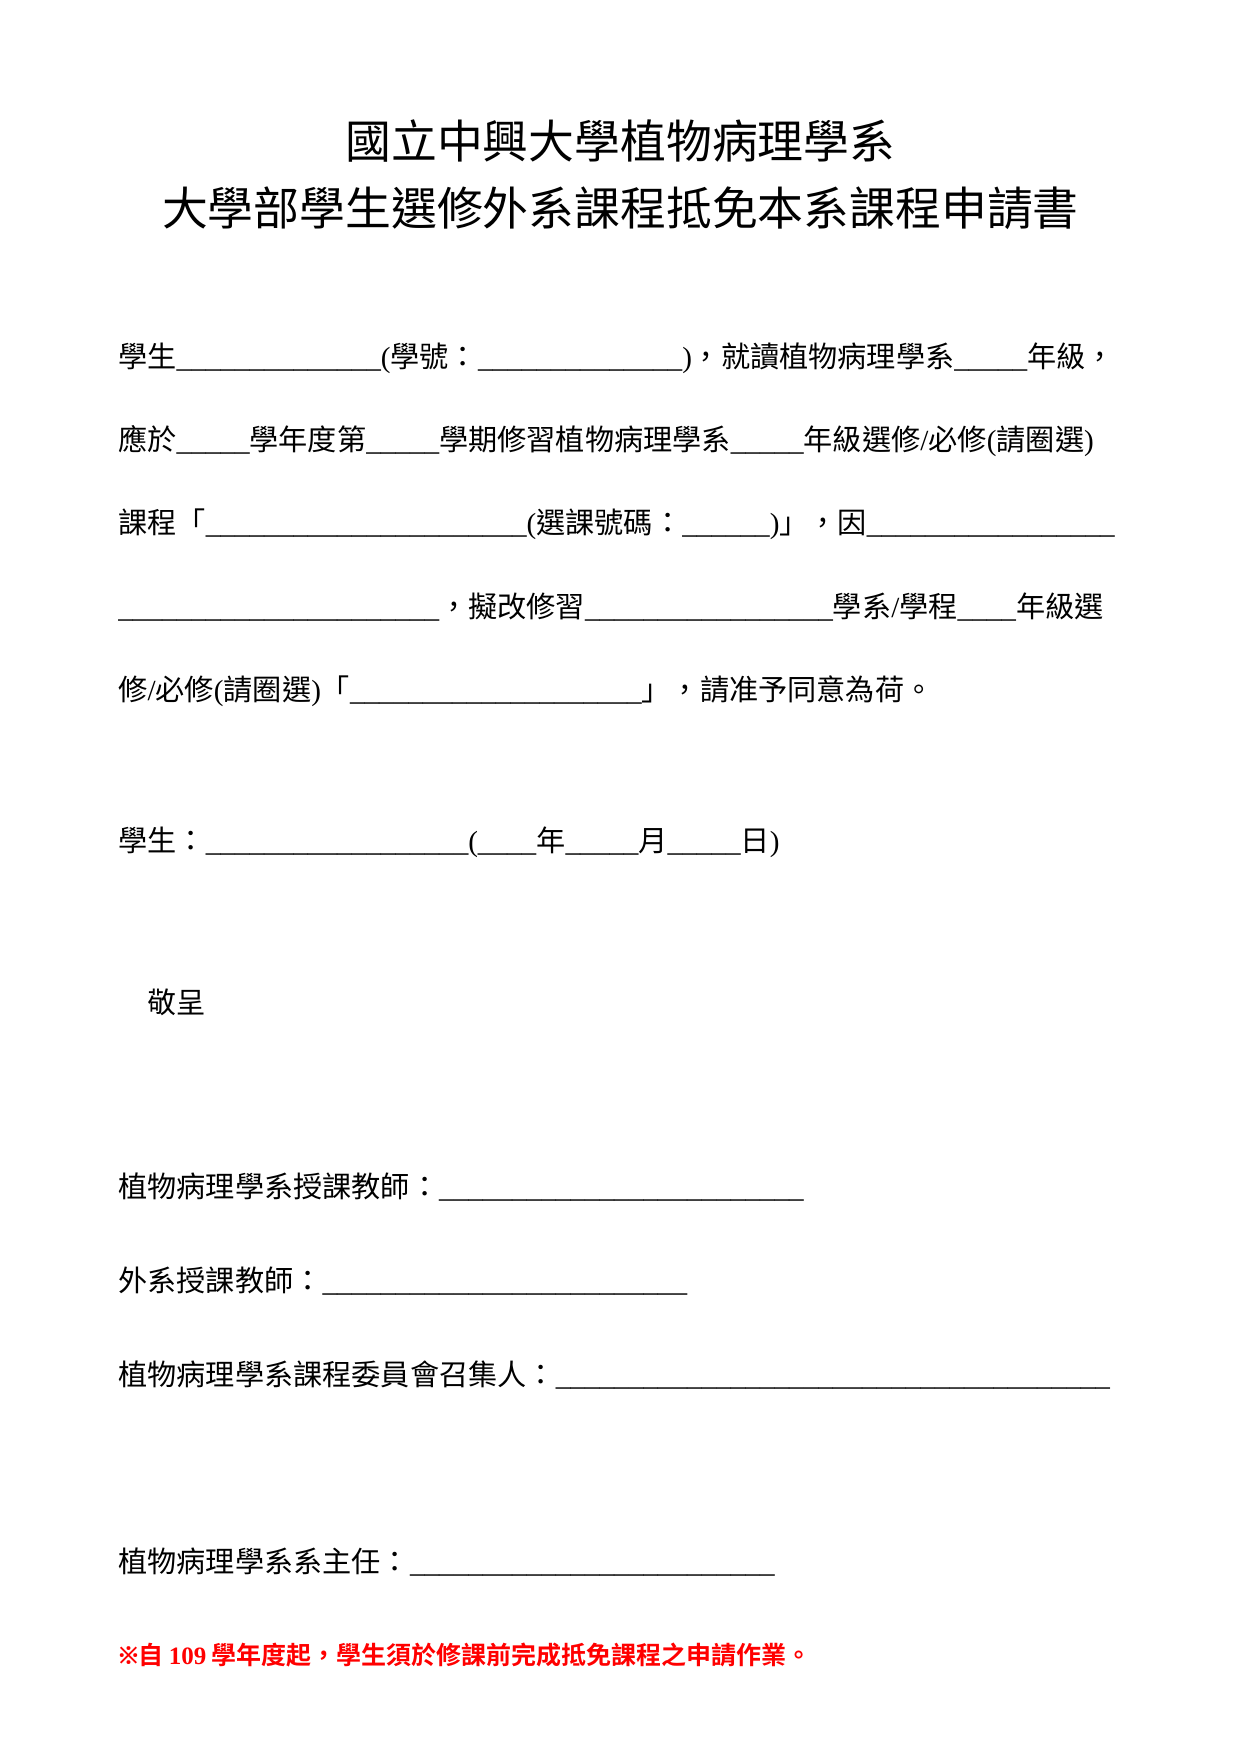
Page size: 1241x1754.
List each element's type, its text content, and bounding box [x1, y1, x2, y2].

text 植物病理學系授課教師：_________________________ [118, 1122, 1122, 1216]
text 國立中興大學植物病理學系 [118, 105, 1122, 172]
text 學生______________(學號：______________)，就讀植物病理學系_____年級，應於_____學年度第_____學期修習植物病理學系_____年級選修/必修(請圈選)課程「______________________(選課號碼：______)」，因_______________________________________，擬改修習_________________學系/學程____年級選修/必修(請圈選)「____________________」，請准予同意為荷。 [118, 301, 1122, 717]
text 學生：__________________(____年_____月_____日) [118, 797, 1122, 859]
text 大學部學生選修外系課程抵免本系課程申請書 [118, 172, 1122, 238]
text 外系授課教師：_________________________ [118, 1216, 1122, 1310]
text 植物病理學系課程委員會召集人：______________________________________ [118, 1310, 1122, 1404]
text 敬呈 [118, 959, 1122, 1022]
text 植物病理學系系主任：_________________________ [118, 1497, 1122, 1591]
